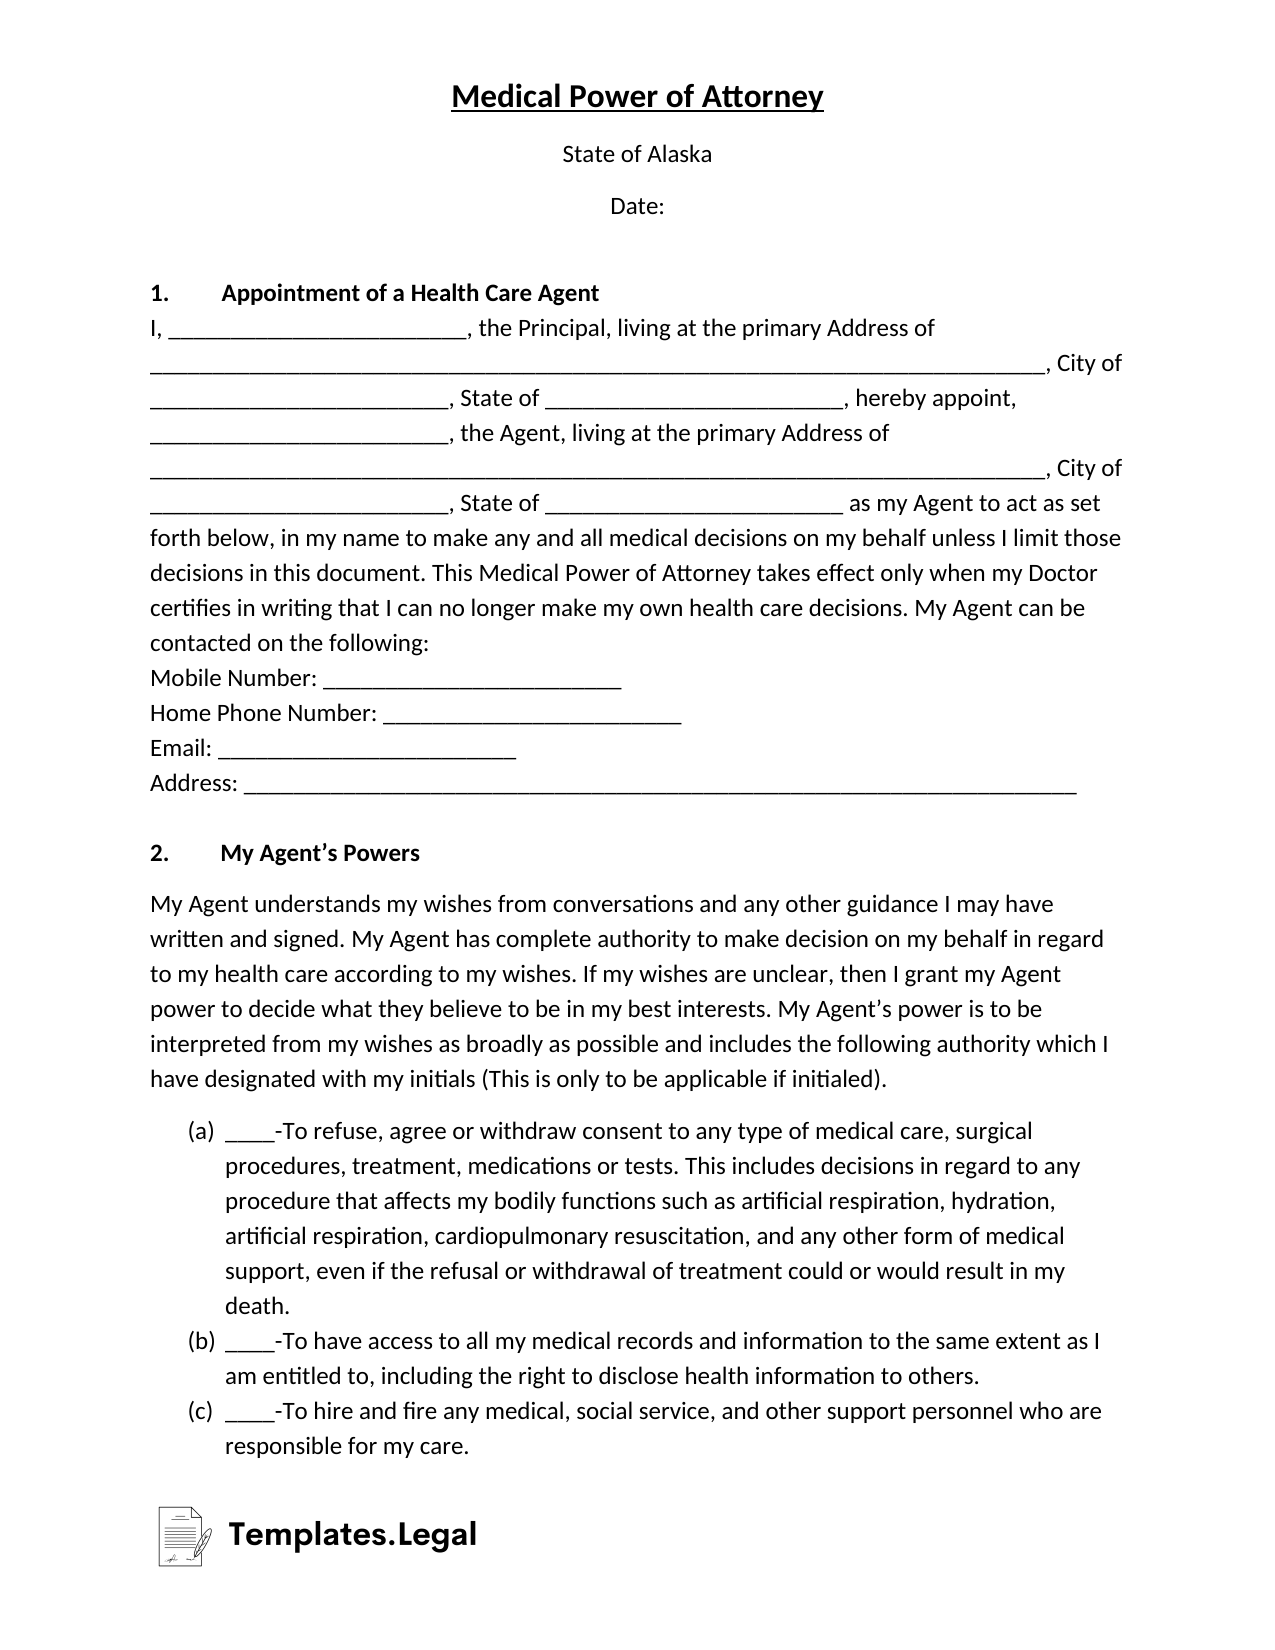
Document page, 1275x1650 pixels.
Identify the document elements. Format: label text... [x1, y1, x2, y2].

text 2. My Agent’s Powers [150, 837, 1125, 867]
list ____-To hire and fire any medical, social service, and other support personnel who are responsible for my care. [187, 1395, 1125, 1461]
text My Agent understands my wishes from conversations and any other guidance I may have written and signed. My Agent has complete authority to make decision on my behalf in regard to my health care according to my wishes. If my wishes are unclear, then I grant my Agent power to decide what they believe to be in my best interests. My Agent’s power is to be interpreted from my wishes as broadly as possible and includes the following authority which I have designated with my initials (This is only to be applicable if initialed). [150, 888, 1125, 1094]
list Home Phone Number: ________________________ [150, 697, 1125, 727]
list Appointment of a Health Care Agent [150, 277, 1125, 307]
list I, ________________________, the Principal, living at the primary Address of ________________________________________________________________________, City of ________________________, State of ________________________, hereby appoint, ________________________, the Agent, living at the primary Address of ________________________________________________________________________, City of ________________________, State of ________________________ as my Agent to act as set forth below, in my name to make any and all medical decisions on my behalf unless I limit those decisions in this document. This Medical Power of Attorney takes effect only when my Doctor certifies in writing that I can no longer make my own health care decisions. My Agent can be contacted on the following: [150, 312, 1125, 657]
list Email: ________________________ [150, 732, 1125, 762]
text State of Alaska [150, 138, 1125, 169]
text Date: [150, 190, 1125, 221]
list Mobile Number: ________________________ [150, 662, 1125, 692]
list Address: ___________________________________________________________________ [150, 767, 1125, 797]
list ____-To have access to all my medical records and information to the same extent as I am entitled to, including the right to disclose health information to others. [187, 1325, 1125, 1391]
text Medical Power of Attorney [150, 75, 1125, 116]
list ____-To refuse, agree or withdraw consent to any type of medical care, surgical procedures, treatment, medications or tests. This includes decisions in regard to any procedure that affects my bodily functions such as artificial respiration, hydration, artificial respiration, cardiopulmonary resuscitation, and any other form of medical support, even if the refusal or withdrawal of treatment could or would result in my death. [187, 1115, 1125, 1321]
